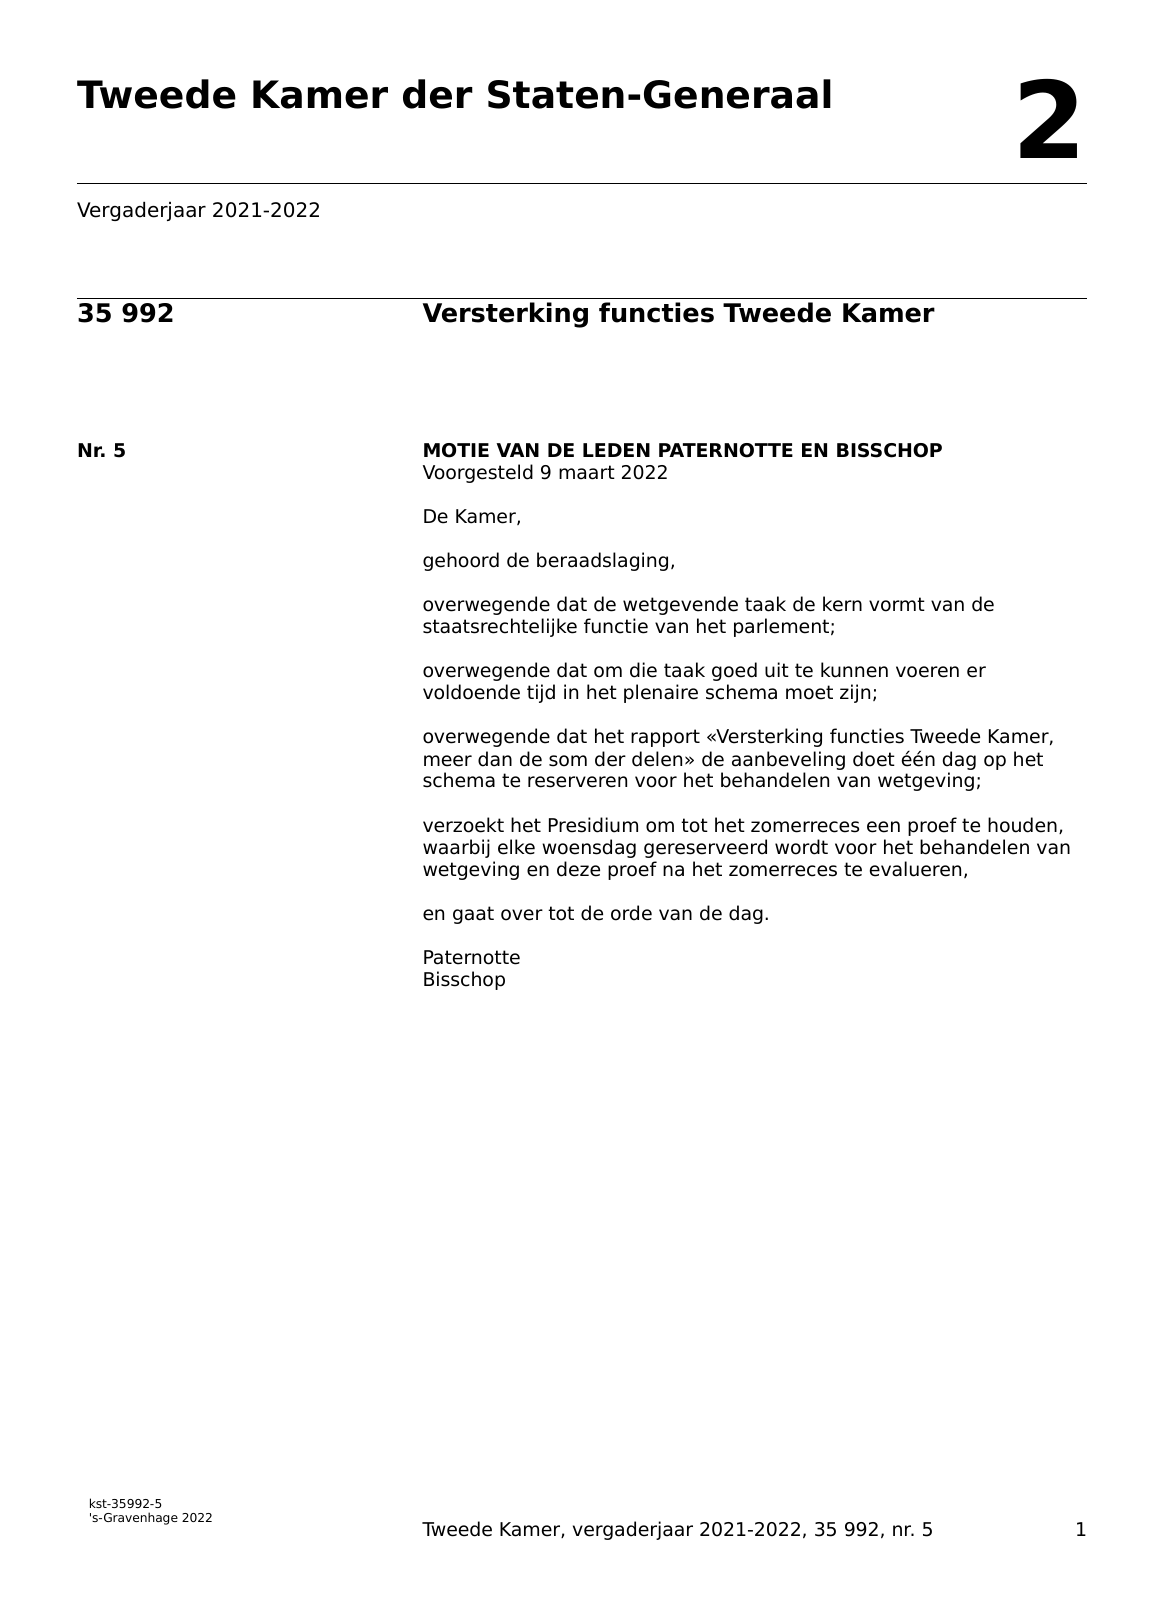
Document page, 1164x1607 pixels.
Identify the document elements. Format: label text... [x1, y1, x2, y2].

text Voorgesteld 9 maart 2022 [422, 462, 1087, 484]
text Paternotte [422, 947, 1087, 969]
subtitle Nr. 5 MOTIE VAN DE LEDEN PATERNOTTE EN BISSCHOP [77, 440, 1087, 462]
text overwegende dat om die taak goed uit te kunnen voeren er voldoende tijd in het plenaire schema moet zijn; [422, 660, 1087, 704]
subtitle 35 992 Versterking functies Tweede Kamer [77, 299, 1087, 329]
text verzoekt het Presidium om tot het zomerreces een proef te houden, waarbij elke woensdag gereserveerd wordt voor het behandelen van wetgeving en deze proef na het zomerreces te evalueren, [422, 814, 1087, 881]
text overwegende dat het rapport «Versterking functies Tweede Kamer, meer dan de som der delen» de aanbeveling doet één dag op het schema te reserveren voor het behandelen van wetgeving; [422, 726, 1087, 792]
table_header Tweede Kamer der Staten-Generaal [77, 59, 886, 183]
text De Kamer, [422, 506, 1087, 528]
text en gaat over tot de orde van de dag. [422, 903, 1087, 925]
text gehoord de beraadslaging, [422, 550, 1087, 572]
text kst-35992-5 [88, 1497, 323, 1511]
text overwegende dat de wetgevende taak de kern vormt van de staatsrechtelijke functie van het parlement; [422, 594, 1087, 638]
table_cell Vergaderjaar 2021-2022 [77, 184, 1087, 298]
text 's-Gravenhage 2022 [88, 1511, 323, 1525]
text Bisschop [422, 969, 1087, 991]
table_header 2 [886, 59, 1087, 183]
